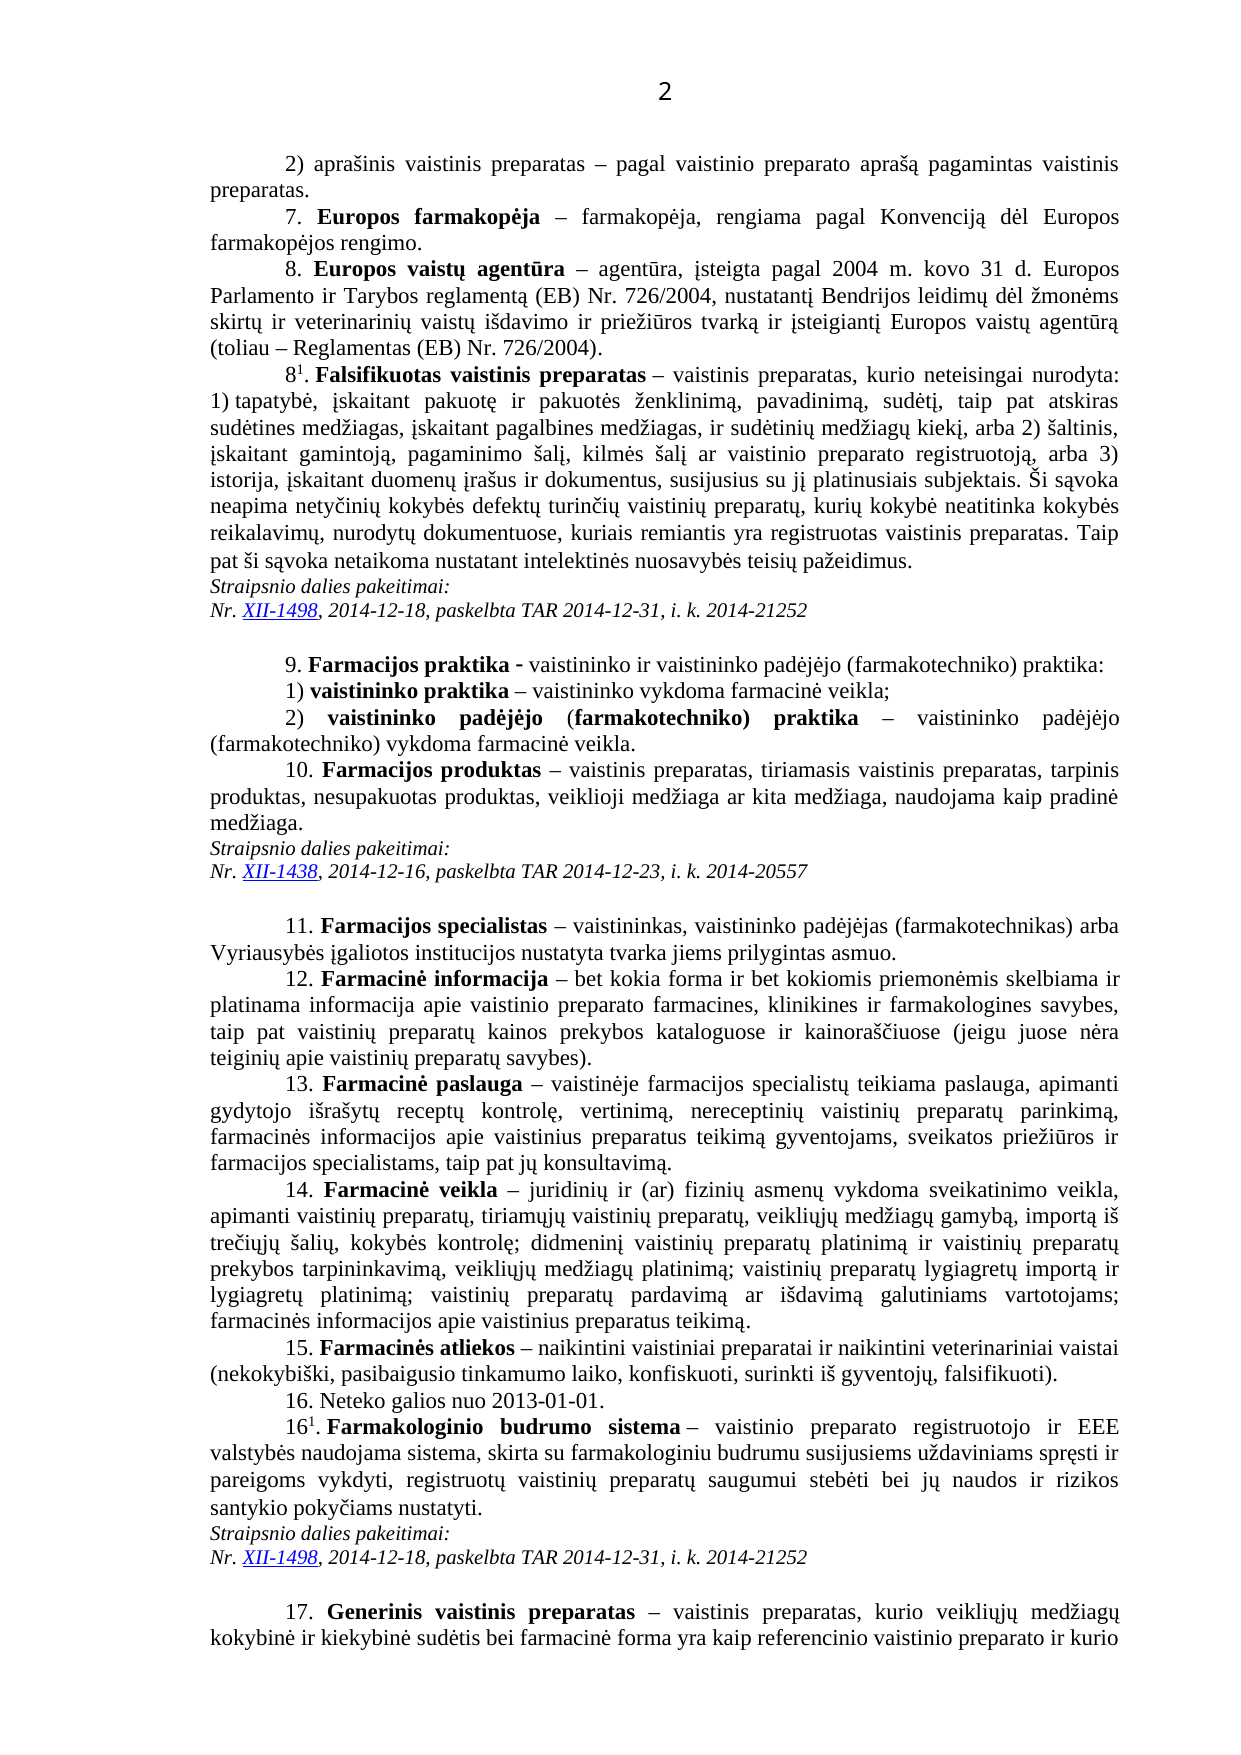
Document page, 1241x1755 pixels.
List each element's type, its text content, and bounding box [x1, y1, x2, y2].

text 161. Farmakologinio budrumo sistema – vaistinio preparato registruotojo ir EEE valstybės naudojama sistema, skirta su farmakologiniu budrumu susijusiems uždaviniams spręsti ir pareigoms vykdyti, registruotų vaistinių preparatų saugumui stebėti bei jų naudos ir rizikos santykio pokyčiams nustatyti. [210, 1413, 1120, 1521]
text Nr. XII-1438, 2014-12-16, paskelbta TAR 2014-12-23, i. k. 2014-20557 [210, 859, 1120, 883]
text 17. Generinis vaistinis preparatas – vaistinis preparatas, kurio veikliųjų medžiagų kokybinė ir kiekybinė sudėtis bei farmacinė forma yra kaip referencinio vaistinio preparato ir kurio [210, 1598, 1120, 1650]
text 2) vaistininko padėjėjo (farmakotechniko) praktika – vaistininko padėjėjo (farmakotechniko) vykdoma farmacinė veikla. [210, 704, 1120, 756]
text Nr. XII-1498, 2014-12-18, paskelbta TAR 2014-12-31, i. k. 2014-21252 [210, 1545, 1120, 1569]
text 1) vaistininko praktika – vaistininko vykdoma farmacinė veikla; [210, 677, 1120, 704]
text 10. Farmacijos produktas – vaistinis preparatas, tiriamasis vaistinis preparatas, tarpinis produktas, nesupakuotas produktas, veiklioji medžiaga ar kita medžiaga, naudojama kaip pradinė medžiaga. [210, 756, 1120, 835]
text 15. Farmacinės atliekos – naikintini vaistiniai preparatai ir naikintini veterinariniai vaistai (nekokybiški, pasibaigusio tinkamumo laiko, konfiskuoti, surinkti iš gyventojų, falsifikuoti). [210, 1334, 1120, 1387]
text Nr. XII-1498, 2014-12-18, paskelbta TAR 2014-12-31, i. k. 2014-21252 [210, 598, 1120, 622]
text 14. Farmacinė veikla – juridinių ir (ar) fizinių asmenų vykdoma sveikatinimo veikla, apimanti vaistinių preparatų, tiriamųjų vaistinių preparatų, veikliųjų medžiagų gamybą, importą iš trečiųjų šalių, kokybės kontrolę; didmeninį vaistinių preparatų platinimą ir vaistinių preparatų prekybos tarpininkavimą, veikliųjų medžiagų platinimą; vaistinių preparatų lygiagretų importą ir lygiagretų platinimą; vaistinių preparatų pardavimą ar išdavimą galutiniams vartotojams; farmacinės informacijos apie vaistinius preparatus teikimą. [210, 1176, 1120, 1334]
text 13. Farmacinė paslauga – vaistinėje farmacijos specialistų teikiama paslauga, apimanti gydytojo išrašytų receptų kontrolę, vertinimą, nereceptinių vaistinių preparatų parinkimą, farmacinės informacijos apie vaistinius preparatus teikimą gyventojams, sveikatos priežiūros ir farmacijos specialistams, taip pat jų konsultavimą. [210, 1070, 1120, 1176]
text 81. Falsifikuotas vaistinis preparatas – vaistinis preparatas, kurio neteisingai nurodyta: 1) tapatybė, įskaitant pakuotę ir pakuotės ženklinimą, pavadinimą, sudėtį, taip pat atskiras sudėtines medžiagas, įskaitant pagalbines medžiagas, ir sudėtinių medžiagų kiekį, arba 2) šaltinis, įskaitant gamintoją, pagaminimo šalį, kilmės šalį ar vaistinio preparato registruotoją, arba 3) istorija, įskaitant duomenų įrašus ir dokumentus, susijusius su jį platinusiais subjektais. Ši sąvoka neapima netyčinių kokybės defektų turinčių vaistinių preparatų, kurių kokybė neatitinka kokybės reikalavimų, nurodytų dokumentuose, kuriais remiantis yra registruotas vaistinis preparatas. Taip pat ši sąvoka netaikoma nustatant intelektinės nuosavybės teisių pažeidimus. [210, 361, 1120, 574]
text Straipsnio dalies pakeitimai: [210, 574, 1120, 598]
text 7. Europos farmakopėja – farmakopėja, rengiama pagal Konvenciją dėl Europos farmakopėjos rengimo. [210, 203, 1120, 255]
text 11. Farmacijos specialistas – vaistininkas, vaistininko padėjėjas (farmakotechnikas) arba Vyriausybės įgaliotos institucijos nustatyta tvarka jiems prilygintas asmuo. [210, 912, 1120, 965]
text 12. Farmacinė informacija – bet kokia forma ir bet kokiomis priemonėmis skelbiama ir platinama informacija apie vaistinio preparato farmacines, klinikines ir farmakologines savybes, taip pat vaistinių preparatų kainos prekybos kataloguose ir kainoraščiuose (jeigu juose nėra teiginių apie vaistinių preparatų savybes). [210, 965, 1120, 1070]
text Straipsnio dalies pakeitimai: [210, 835, 1120, 859]
text Straipsnio dalies pakeitimai: [210, 1521, 1120, 1545]
text 8. Europos vaistų agentūra – agentūra, įsteigta pagal 2004 m. kovo 31 d. Europos Parlamento ir Tarybos reglamentą (EB) Nr. 726/2004, nustatantį Bendrijos leidimų dėl žmonėms skirtų ir veterinarinių vaistų išdavimo ir priežiūros tvarką ir įsteigiantį Europos vaistų agentūrą (toliau – Reglamentas (EB) Nr. 726/2004). [210, 255, 1120, 361]
text 2) aprašinis vaistinis preparatas – pagal vaistinio preparato aprašą pagamintas vaistinis preparatas. [210, 150, 1120, 203]
text 9. Farmacijos praktika  vaistininko ir vaistininko padėjėjo (farmakotechniko) praktika: [210, 651, 1120, 677]
text 16. Neteko galios nuo 2013-01-01. [210, 1387, 1120, 1413]
